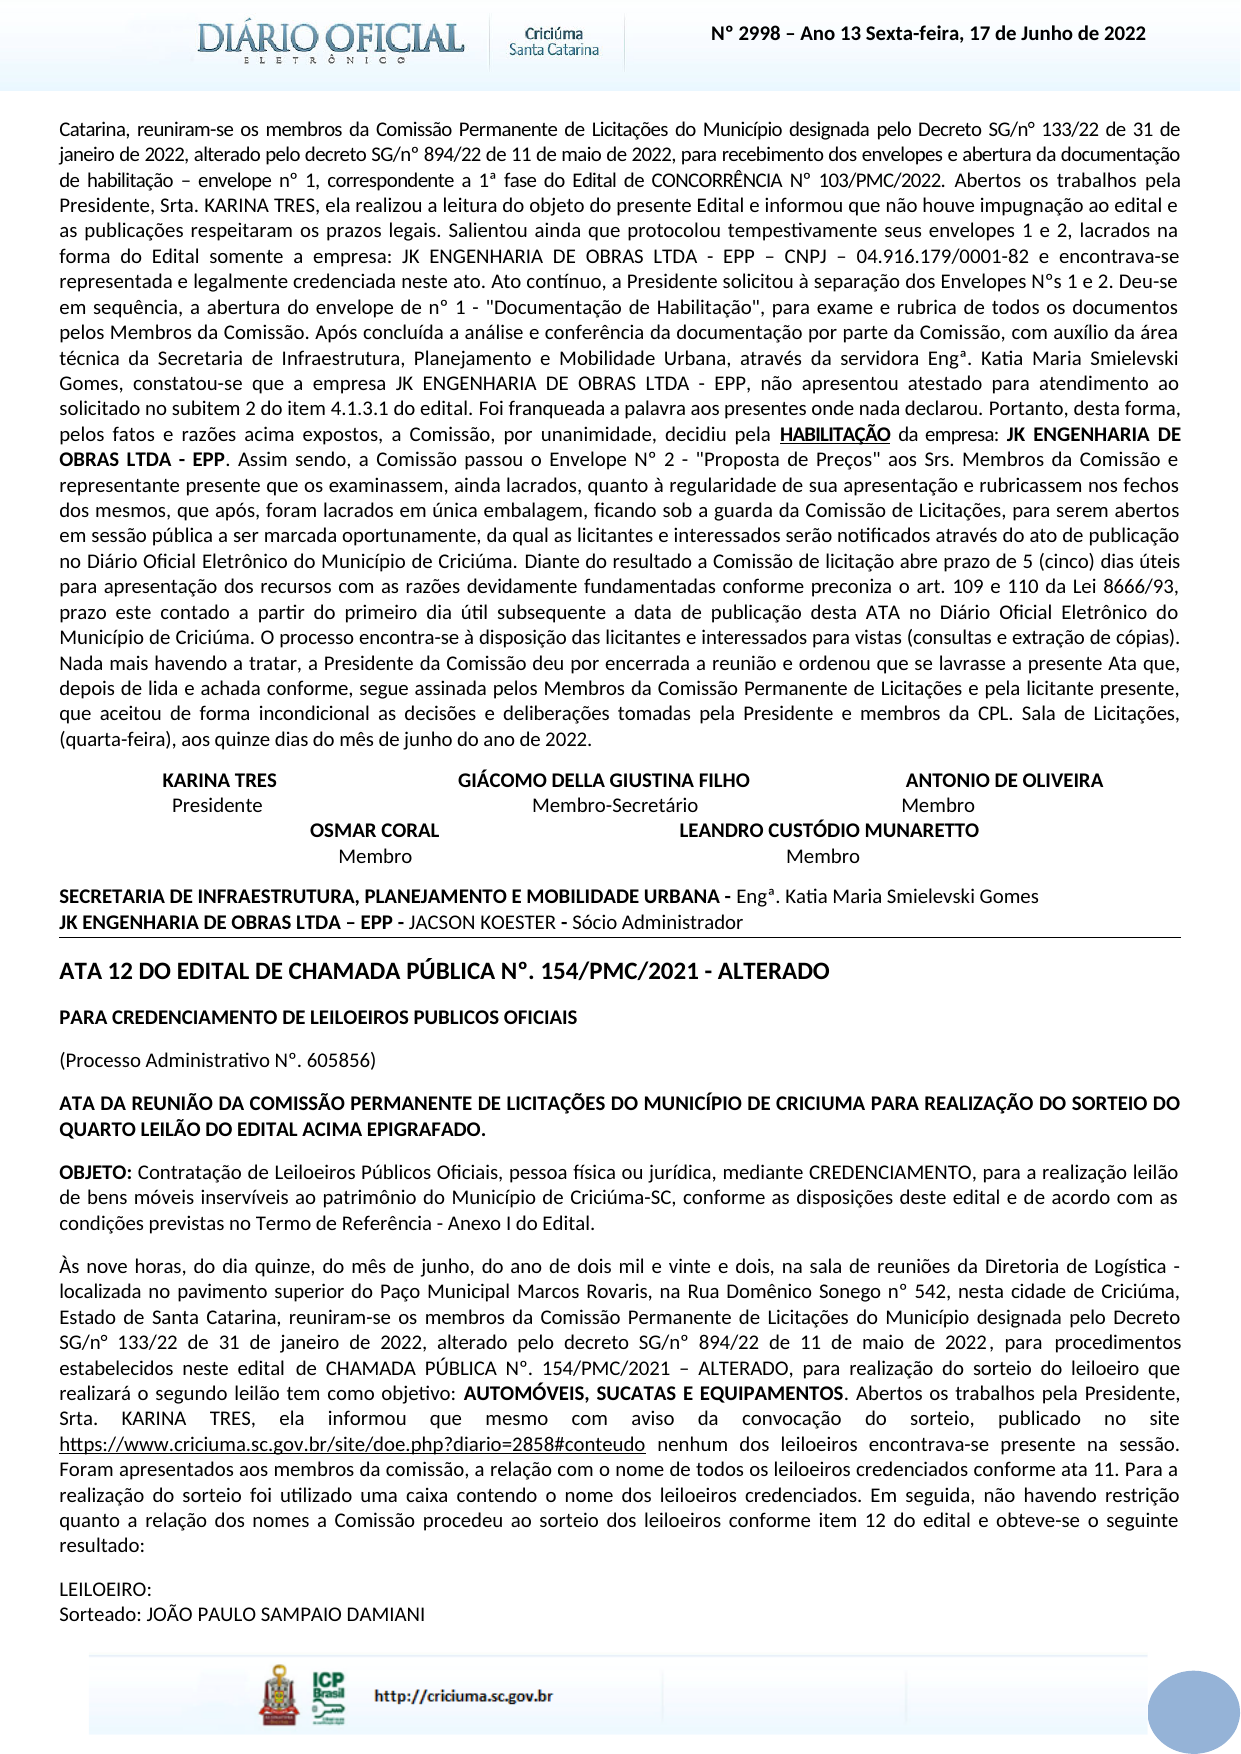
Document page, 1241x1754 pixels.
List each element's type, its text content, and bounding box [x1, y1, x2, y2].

text Catarina, reuniram-se os membros da Comissão Permanente de Licitações do Município designada pelo Decreto SG/n° 133/22 de 31 de janeiro de 2022, alterado pelo decreto SG/nº 894/22 de 11 de maio de 2022, para recebimento dos envelopes e abertura da documentação de habilitação – envelope nº 1, correspondente a 1ª fase do Edital de CONCORRÊNCIA Nº 103/PMC/2022. Abertos os trabalhos pela Presidente, Srta. KARINA TRES, ela realizou a leitura do objeto do presente Edital e informou que não houve impugnação ao edital e as publicações respeitaram os prazos legais. Salientou ainda que protocolou tempestivamente seus envelopes 1 e 2, lacrados na forma do Edital somente a empresa: JK ENGENHARIA DE OBRAS LTDA - EPP – CNPJ – 04.916.179/0001-82 e encontrava-se representada e legalmente credenciada neste ato. Ato contínuo, a Presidente solicitou à separação dos Envelopes Nºs 1 e 2. Deu-se em sequência, a abertura do envelope de nº 1 - "Documentação de Habilitação", para exame e rubrica de todos os documentos pelos Membros da Comissão. Após concluída a análise e conferência da documentação por parte da Comissão, com auxílio da área técnica da Secretaria de Infraestrutura, Planejamento e Mobilidade Urbana, através da servidora Engª. Katia Maria Smielevski Gomes, constatou-se que a empresa JK ENGENHARIA DE OBRAS LTDA - EPP, não apresentou atestado para atendimento ao solicitado no subitem 2 do item 4.1.3.1 do edital. Foi franqueada a palavra aos presentes onde nada declarou. Portanto, desta forma, pelos fatos e razões acima expostos, a Comissão, por unanimidade, decidiu pela HABILITAÇÃO da empresa: JK ENGENHARIA DE OBRAS LTDA - EPP. Assim sendo, a Comissão passou o Envelope Nº 2 - "Proposta de Preços" aos Srs. Membros da Comissão e representante presente que os examinassem, ainda lacrados, quanto à regularidade de sua apresentação e rubricassem nos fechos dos mesmos, que após, foram lacrados em única embalagem, ficando sob a guarda da Comissão de Licitações, para serem abertos em sessão pública a ser marcada oportunamente, da qual as licitantes e interessados serão notificados através do ato de publicação no Diário Oficial Eletrônico do Município de Criciúma. Diante do resultado a Comissão de licitação abre prazo de 5 (cinco) dias úteis para apresentação dos recursos com as razões devidamente fundamentadas conforme preconiza o art. 109 e 110 da Lei 8666/93, prazo este contado a partir do primeiro dia útil subsequente a data de publicação desta ATA no Diário Oficial Eletrônico do Município de Criciúma. O processo encontra-se à disposição das licitantes e interessados para vistas (consultas e extração de cópias). Nada mais havendo a tratar, a Presidente da Comissão deu por encerrada a reunião e ordenou que se lavrasse a presente Ata que, depois de lida e achada conforme, segue assinada pelos Membros da Comissão Permanente de Licitações e pela licitante presente, que aceitou de forma incondicional as decisões e deliberações tomadas pela Presidente e membros da CPL. Sala de Licitações, (quarta-feira), aos quinze dias do mês de junho do ano de 2022. [59, 116, 1181, 751]
text ATA DA REUNIÃO DA COMISSÃO PERMANENTE DE LICITAÇÕES DO MUNICÍPIO DE CRICIUMA PARA REALIZAÇÃO DO SORTEIO DO QUARTO LEILÃO DO EDITAL ACIMA EPIGRAFADO. [59, 1090, 1181, 1141]
text Presidente Membro-Secretário Membro [89, 792, 1181, 818]
text Às nove horas, do dia quinze, do mês de junho, do ano de dois mil e vinte e dois, na sala de reuniões da Diretoria de Logística - localizada no pavimento superior do Paço Municipal Marcos Rovaris, na Rua Domênico Sonego nº 542, nesta cidade de Criciúma, Estado de Santa Catarina, reuniram-se os membros da Comissão Permanente de Licitações do Município designada pelo Decreto SG/n° 133/22 de 31 de janeiro de 2022, alterado pelo decreto SG/nº 894/22 de 11 de maio de 2022, para procedimentos estabelecidos neste edital de CHAMADA PÚBLICA Nº. 154/PMC/2021 – ALTERADO, para realização do sorteio do leiloeiro que realizará o segundo leilão tem como objetivo: AUTOMÓVEIS, SUCATAS E EQUIPAMENTOS. Abertos os trabalhos pela Presidente, Srta. KARINA TRES, ela informou que mesmo com aviso da convocação do sorteio, publicado no site https://www.criciuma.sc.gov.br/site/doe.php?diario=2858#conteudo nenhum dos leiloeiros encontrava-se presente na sessão. Foram apresentados aos membros da comissão, a relação com o nome de todos os leiloeiros credenciados conforme ata 11. Para a realização do sorteio foi utilizado uma caixa contendo o nome dos leiloeiros credenciados. Em seguida, não havendo restrição quanto a relação dos nomes a Comissão procedeu ao sorteio dos leiloeiros conforme item 12 do edital e obteve-se o seguinte resultado: [59, 1253, 1181, 1558]
text OBJETO: Contratação de Leiloeiros Públicos Oficiais, pessoa física ou jurídica, mediante CREDENCIAMENTO, para a realização leilão de bens móveis inservíveis ao patrimônio do Município de Criciúma-SC, conforme as disposições deste edital e de acordo com as condições previstas no Termo de Referência - Anexo I do Edital. [59, 1159, 1181, 1235]
text (Processo Administrativo Nº. 605856) [59, 1047, 1183, 1072]
text KARINA TRES GIÁCOMO DELLA GIUSTINA FILHO ANTONIO DE OLIVEIRA [89, 767, 1181, 792]
text ATA 12 DO EDITAL DE CHAMADA PÚBLICA Nº. 154/PMC/2021 - ALTERADO [59, 956, 1181, 986]
text SECRETARIA DE INFRAESTRUTURA, PLANEJAMENTO E MOBILIDADE URBANA - Engª. Katia Maria Smielevski Gomes [59, 884, 1181, 909]
text OSMAR CORAL LEANDRO CUSTÓDIO MUNARETTO [236, 818, 1181, 843]
text PARA CREDENCIAMENTO DE LEILOEIROS PUBLICOS OFICIAIS [59, 1004, 1181, 1029]
text LEILOEIRO: [59, 1576, 1181, 1601]
text JK ENGENHARIA DE OBRAS LTDA – EPP - JACSON KOESTER - Sócio Administrador [59, 909, 1181, 937]
text Membro Membro [236, 843, 1181, 868]
text Sorteado: JOÃO PAULO SAMPAIO DAMIANI [59, 1601, 1181, 1627]
